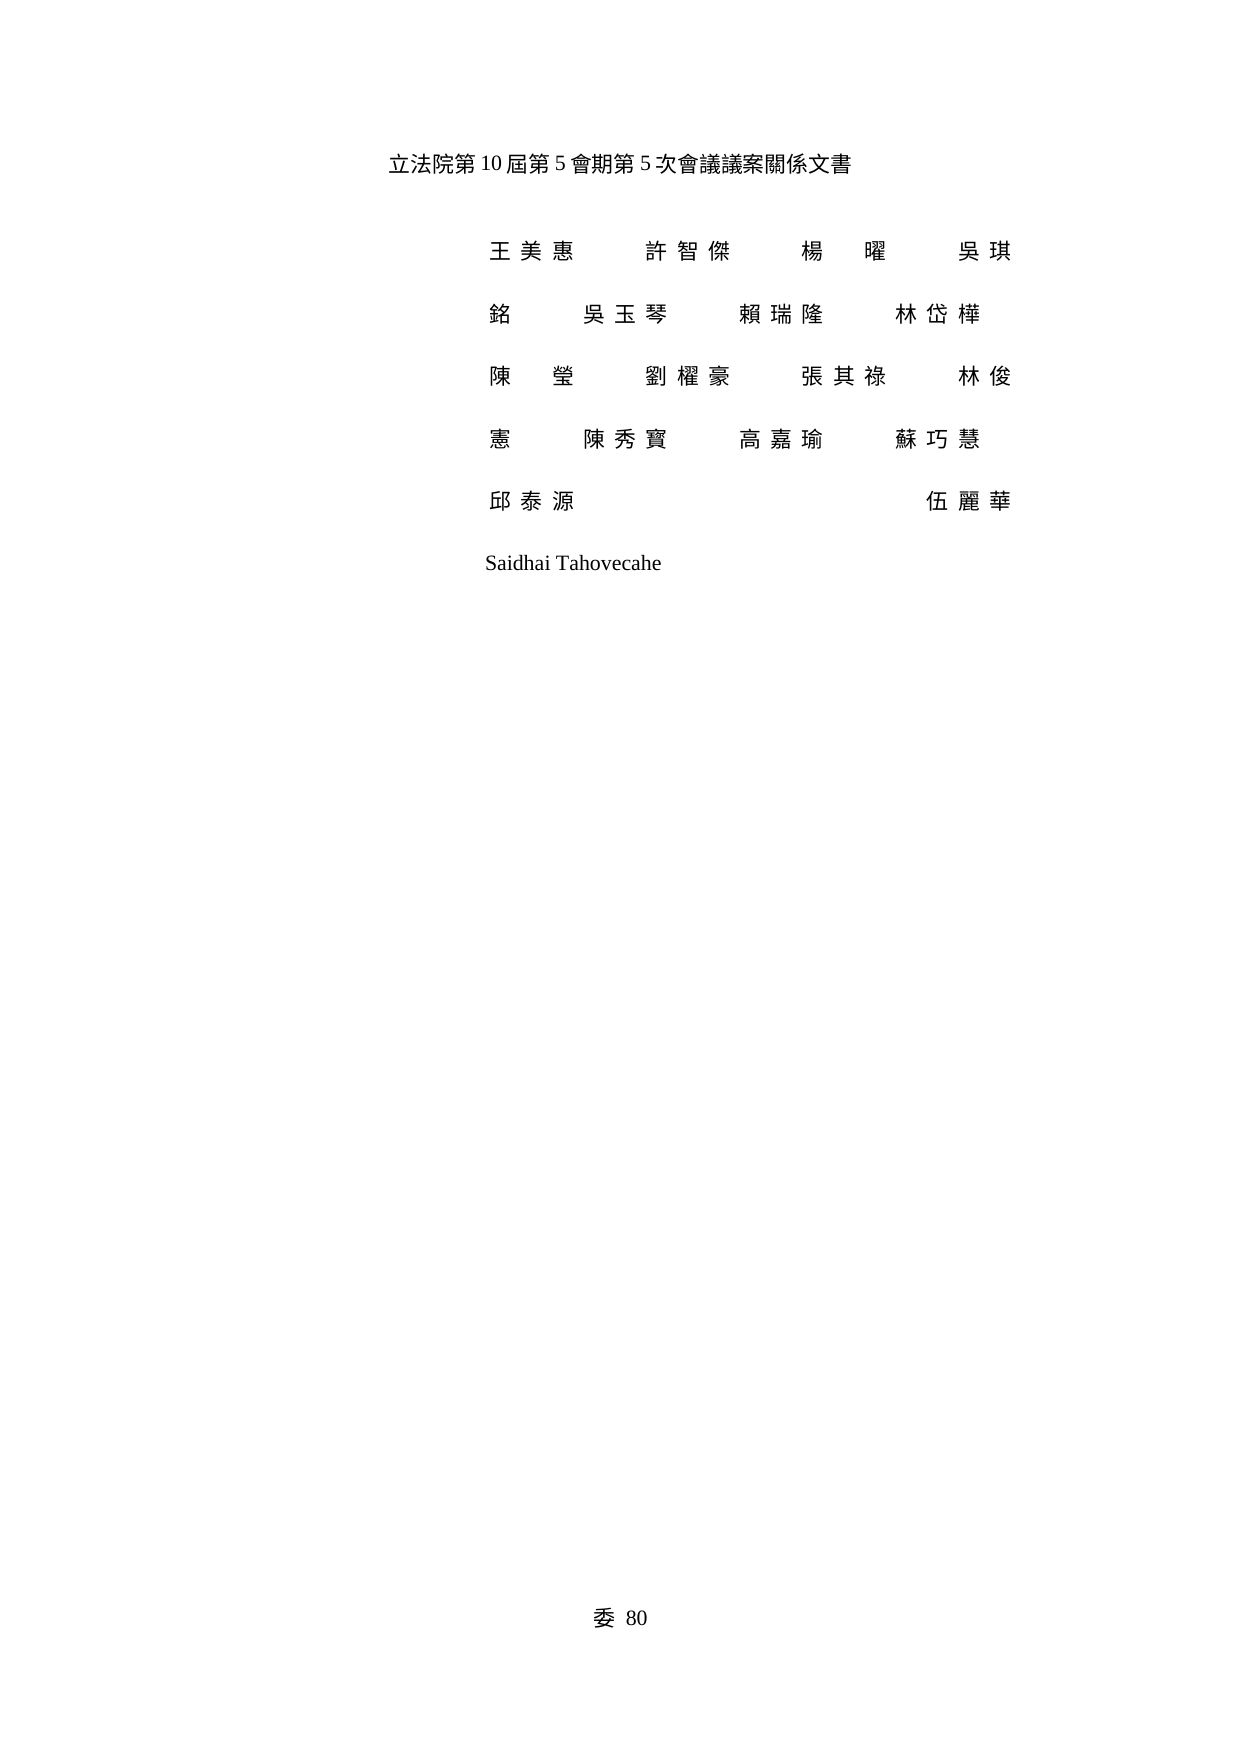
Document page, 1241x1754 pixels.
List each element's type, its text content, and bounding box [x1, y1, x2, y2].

text 王美惠 許智傑 楊 曜 吳琪銘 吳玉琴 賴瑞隆 林岱樺 陳 瑩 劉櫂豪 張其祿 林俊憲 陳秀寳 高嘉瑜 蘇巧慧 邱泰源 伍麗華Saidhai Tahovecahe [393, 219, 1023, 594]
